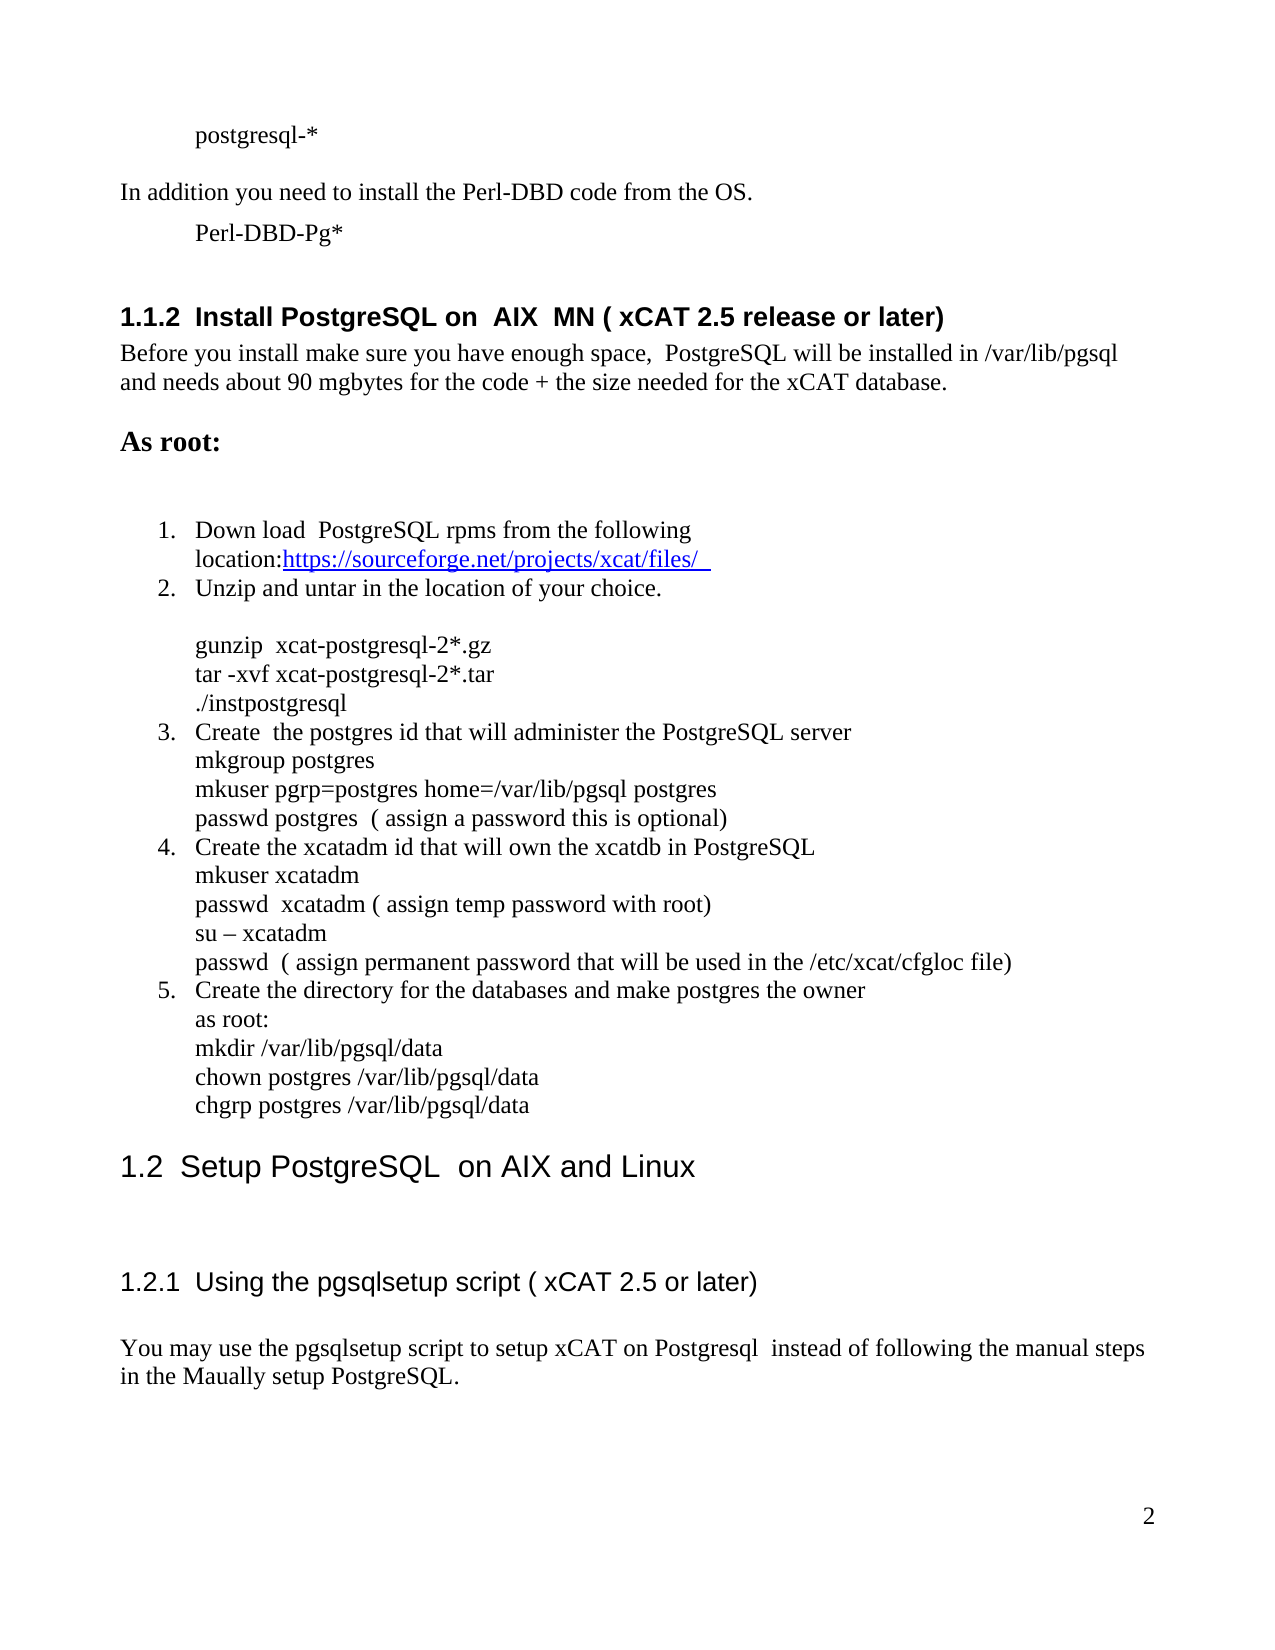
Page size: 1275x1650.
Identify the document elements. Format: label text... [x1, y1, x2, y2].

text As root: [120, 424, 1155, 458]
text gunzip xcat-postgresql-2*.gz [120, 631, 1155, 659]
text ./instpostgresql [195, 688, 1155, 717]
list mkuser xcatadm [157, 861, 1155, 889]
subtitle Install PostgreSQL on AIX MN ( xCAT 2.5 release or later) [120, 301, 1155, 332]
list Down load PostgreSQL rpms from the following location:https://sourceforge.net/projects/xcat/files/ [157, 516, 1155, 573]
list su – xcatadm [157, 918, 1155, 947]
list Unzip and untar in the location of your choice. [157, 573, 1155, 602]
list Perl-DBD-Pg* [120, 218, 1155, 247]
list passwd postgres ( assign a password this is optional) [157, 803, 1155, 832]
text postgresql-* [195, 120, 1155, 149]
list passwd ( assign permanent password that will be used in the /etc/xcat/cfgloc file) [157, 947, 1155, 976]
list passwd xcatadm ( assign temp password with root) [157, 889, 1155, 918]
text chgrp postgres /var/lib/pgsql/data [120, 1091, 1155, 1119]
list Create the directory for the databases and make postgres the owner [157, 976, 1155, 1004]
list chown postgres /var/lib/pgsql/data [157, 1062, 1155, 1091]
text You may use the pgsqlsetup script to setup xCAT on Postgresql instead of following the manual steps in the Maually setup PostgreSQL. [120, 1333, 1155, 1390]
list Create the xcatadm id that will own the xcatdb in PostgreSQL [157, 832, 1155, 861]
list mkdir /var/lib/pgsql/data [157, 1033, 1155, 1062]
text tar -xvf xcat-postgresql-2*.tar [195, 659, 1155, 688]
list Create the postgres id that will administer the PostgreSQL server [157, 717, 1155, 746]
text In addition you need to install the Perl-DBD code from the OS. [120, 177, 1155, 206]
subtitle Setup PostgreSQL on AIX and Linux [120, 1148, 1155, 1184]
subtitle Using the pgsqlsetup script ( xCAT 2.5 or later) [120, 1266, 1155, 1298]
list as root: [157, 1004, 1155, 1033]
list mkgroup postgres mkuser pgrp=postgres home=/var/lib/pgsql postgres [157, 746, 1155, 803]
text Before you install make sure you have enough space, PostgreSQL will be installed in /var/lib/pgsql and needs about 90 mgbytes for the code + the size needed for the xCAT database. [120, 338, 1155, 396]
